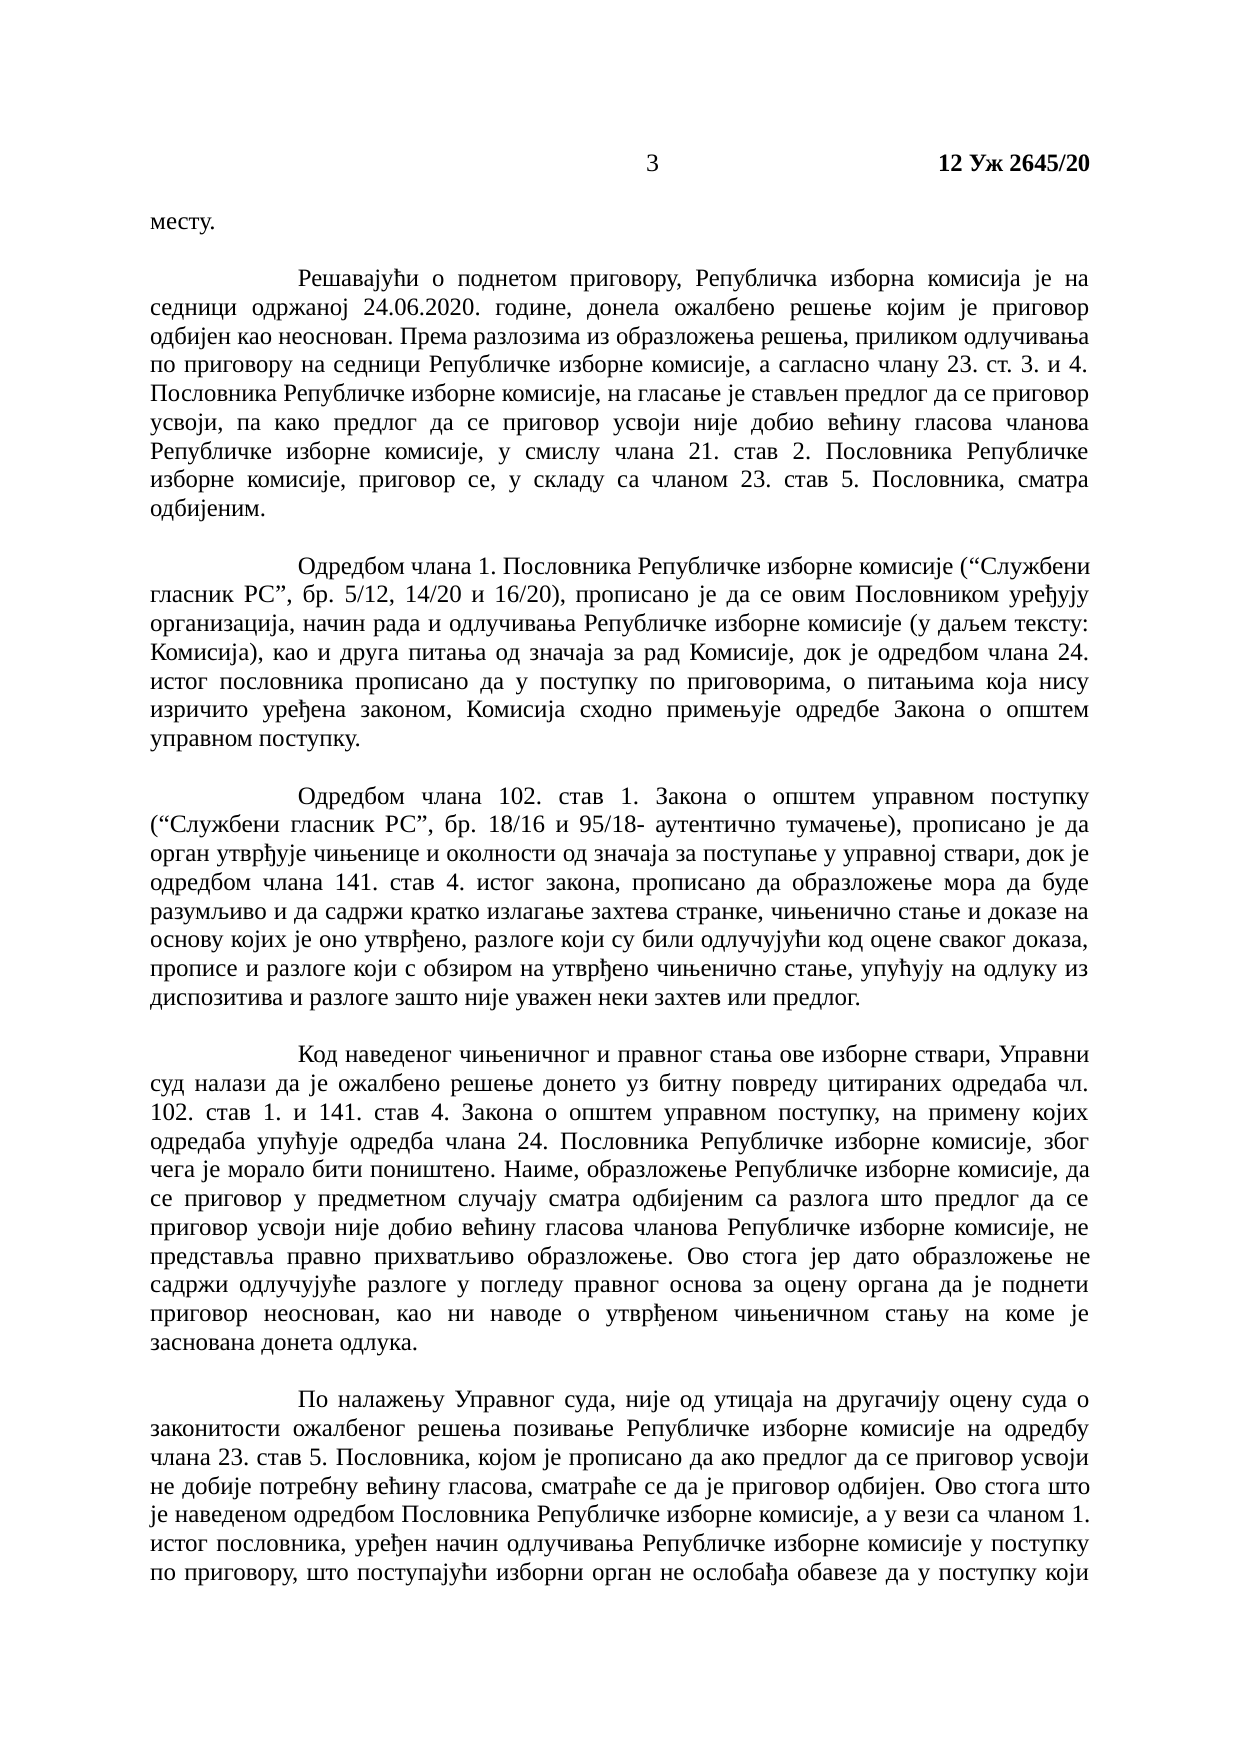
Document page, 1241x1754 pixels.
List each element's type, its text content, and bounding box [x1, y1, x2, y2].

text Одредбом члана 102. став 1. Закона о општем управном поступку (“Службени гласник РС”, бр. 18/16 и 95/18- аутентично тумачење), прописано је да орган утврђује чињенице и околности од значаја за поступање у управној ствари, док је одредбом члана 141. став 4. истог закона, прописано да образложење мора да буде разумљиво и да садржи кратко излагање захтева странке, чињенично стање и доказе на основу којих је оно утврђено, разлоге који су били одлучујући код оцене сваког доказа, прописе и разлоге који с обзиром на утврђено чињенично стање, упућују на одлуку из диспозитива и разлоге зашто није уважен неки захтев или предлог. [150, 781, 1090, 1011]
text месту. [150, 206, 1090, 234]
text Решавајући о поднетом приговору, Републичка изборна комисија је на седници одржаној 24.06.2020. године, донела ожалбено решење којим је приговор одбијен као неоснован. Према разлозима из образложења решења, приликом одлучивања по приговору на седници Републичке изборне комисије, а сагласно члану 23. ст. 3. и 4. Пословника Републичке изборне комисије, на гласање је стављен предлог да се приговор усвоји, па како предлог да се приговор усвоји није добио већину гласова чланова Републичке изборне комисије, у смислу члана 21. став 2. Пословника Републичке изборне комисије, приговор се, у складу са чланом 23. став 5. Пословника, сматра одбијеним. [150, 263, 1090, 522]
text По налажењу Управног суда, није од утицаја на другачију оцену суда о законитости ожалбеног решења позивање Републичке изборне комисије на одредбу члана 23. став 5. Пословника, којом је прописано да ако предлог да се приговор усвоји не добије потребну већину гласова, сматраће се да је приговор одбијен. Ово стога што је наведеном одредбом Пословника Републичке изборне комисије, а у вези са чланом 1. истог пословника, уређен начин одлучивања Републичке изборне комисије у поступку по приговору, што поступајући изборни орган не ослобађа обавезе да у поступку који [150, 1384, 1090, 1586]
text Одредбом члана 1. Пословника Републичке изборне комисије (“Службени гласник РС”, бр. 5/12, 14/20 и 16/20), прописано је да се овим Пословником уређују организација, начин рада и одлучивања Републичке изборне комисије (у даљем тексту: Комисија), као и друга питања од значаја за рад Комисије, док је одредбом члана 24. истог пословника прописано да у поступку по приговорима, о питањима која нису изричито уређена законом, Комисија сходно примењује одредбе Закона о општем управном поступку. [150, 551, 1090, 752]
text Код наведеног чињеничног и правног стања ове изборне ствари, Управни суд налази да је ожалбено решење донето уз битну повреду цитираних одредаба чл. 102. став 1. и 141. став 4. Закона о општем управном поступку, на примену којих одредаба упућује одредба члана 24. Пословника Републичке изборне комисије, због чега је морало бити поништено. Наиме, образложење Републичке изборне комисије, да се приговор у предметном случају сматра одбијеним са разлога што предлог да се приговор усвоји није добио већину гласова чланова Републичке изборне комисије, не представља правно прихватљиво образложење. Ово стога јер дато образложење не садржи одлучујуће разлоге у погледу правног основа за оцену органа да је поднети приговор неоснован, као ни наводе о утврђеном чињеничном стању на коме је заснована донета одлука. [150, 1039, 1090, 1356]
